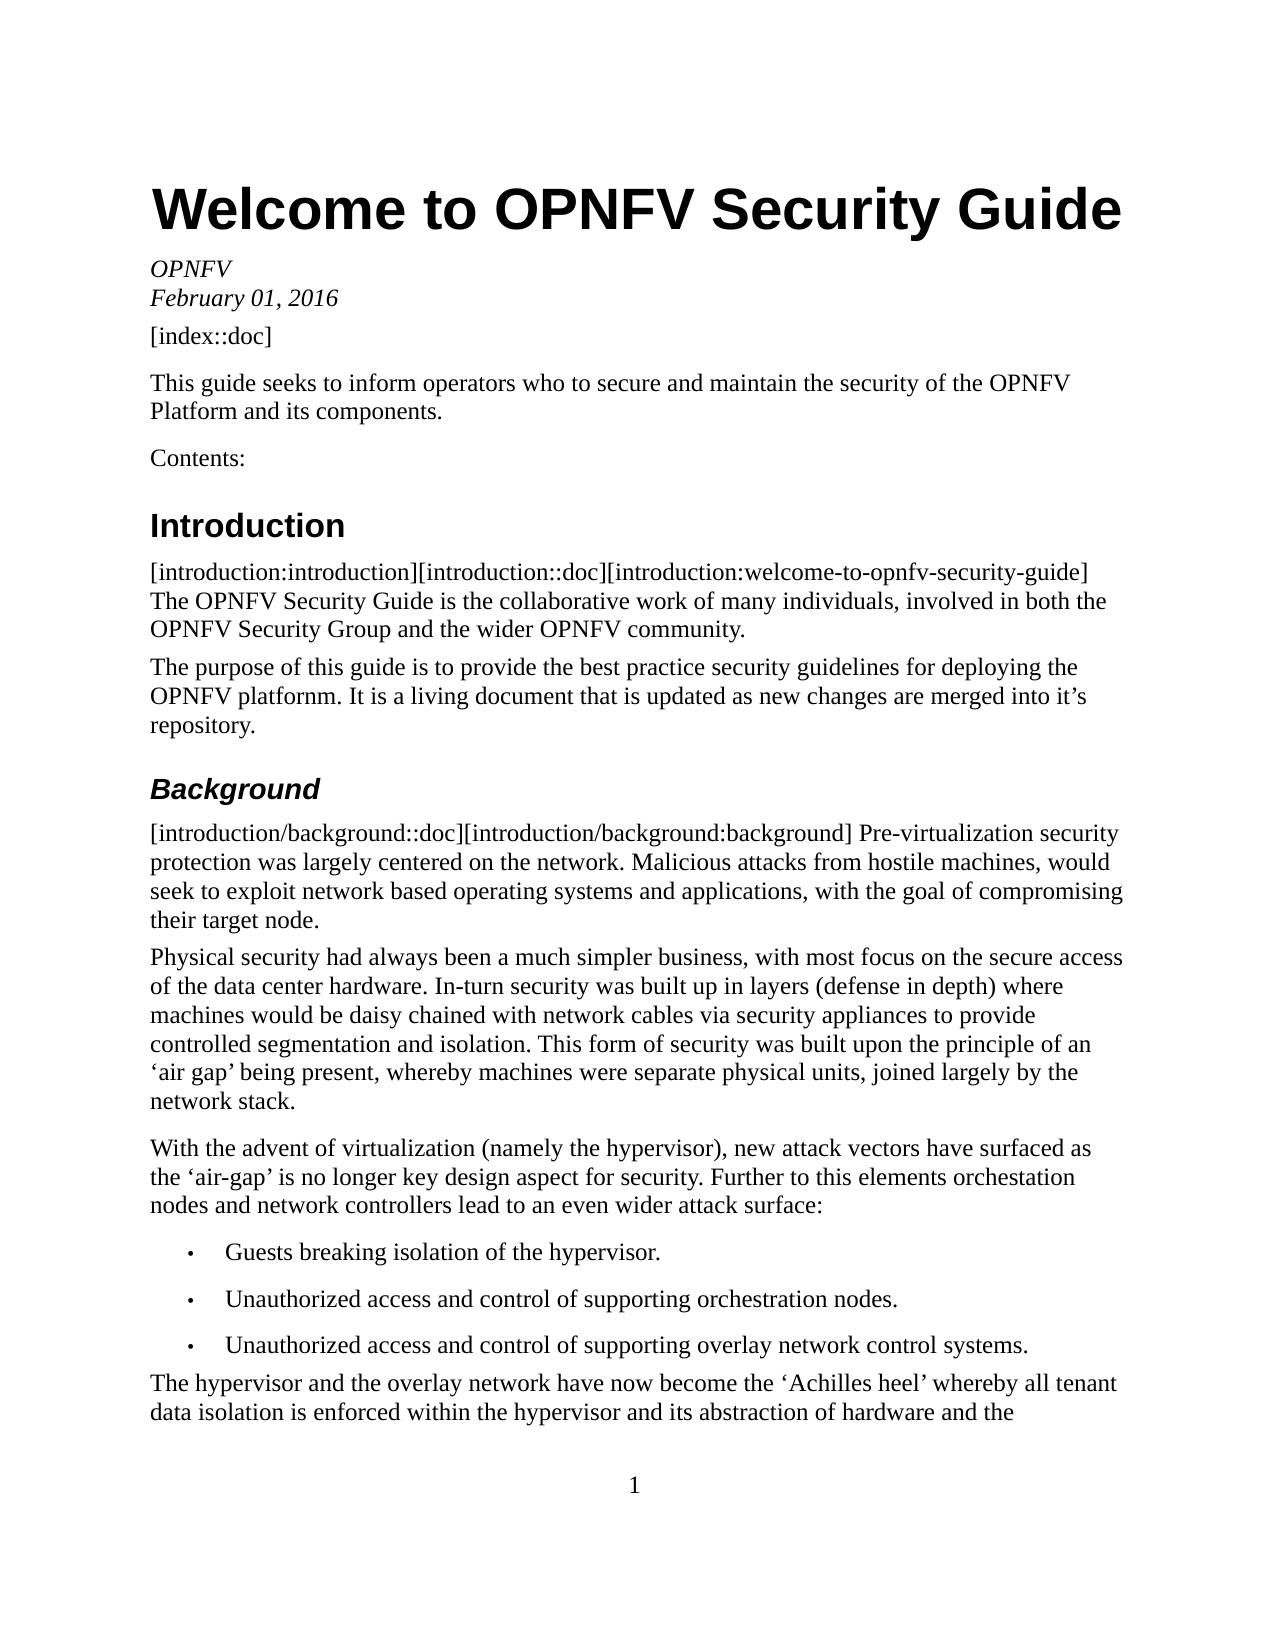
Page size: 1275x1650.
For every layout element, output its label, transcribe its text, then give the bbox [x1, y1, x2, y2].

text The purpose of this guide is to provide the best practice security guidelines for deploying the OPNFV platfornm. It is a living document that is updated as new changes are merged into it’s repository. [150, 652, 1125, 738]
text With the advent of virtualization (namely the hypervisor), new attack vectors have surfaced as the ‘air-gap’ is no longer key design aspect for security. Further to this elements orchestation nodes and network controllers lead to an even wider attack surface: [150, 1133, 1125, 1219]
subtitle Background [150, 772, 1125, 806]
text The hypervisor and the overlay network have now become the ‘Achilles heel’ whereby all tenant data isolation is enforced within the hypervisor and its abstraction of hardware and the [150, 1368, 1125, 1426]
list Unauthorized access and control of supporting orchestration nodes. [187, 1284, 1125, 1312]
text Contents: [150, 443, 1125, 472]
text [introduction:introduction][introduction::doc][introduction:welcome-to-opnfv-security-guide] The OPNFV Security Guide is the collaborative work of many individuals, involved in both the OPNFV Security Group and the wider OPNFV community. [150, 557, 1125, 643]
list Unauthorized access and control of supporting overlay network control systems. [187, 1330, 1125, 1359]
text [index::doc] [150, 321, 1125, 350]
title Welcome to OPNFV Security Guide [150, 175, 1125, 242]
list Guests breaking isolation of the hypervisor. [187, 1237, 1125, 1266]
text This guide seeks to inform operators who to secure and maintain the security of the OPNFV Platform and its components. [150, 368, 1125, 425]
subtitle Introduction [150, 506, 1125, 544]
text [introduction/background::doc][introduction/background:background] Pre-virtualization security protection was largely centered on the network. Malicious attacks from hostile machines, would seek to exploit network based operating systems and applications, with the goal of compromising their target node. [150, 818, 1125, 933]
text February 01, 2016 [150, 283, 1125, 312]
text OPNFV [150, 254, 1125, 283]
text Physical security had always been a much simpler business, with most focus on the secure access of the data center hardware. In-turn security was built up in layers (defense in depth) where machines would be daisy chained with network cables via security appliances to provide controlled segmentation and isolation. This form of security was built upon the principle of an ‘air gap’ being present, whereby machines were separate physical units, joined largely by the network stack. [150, 942, 1125, 1115]
